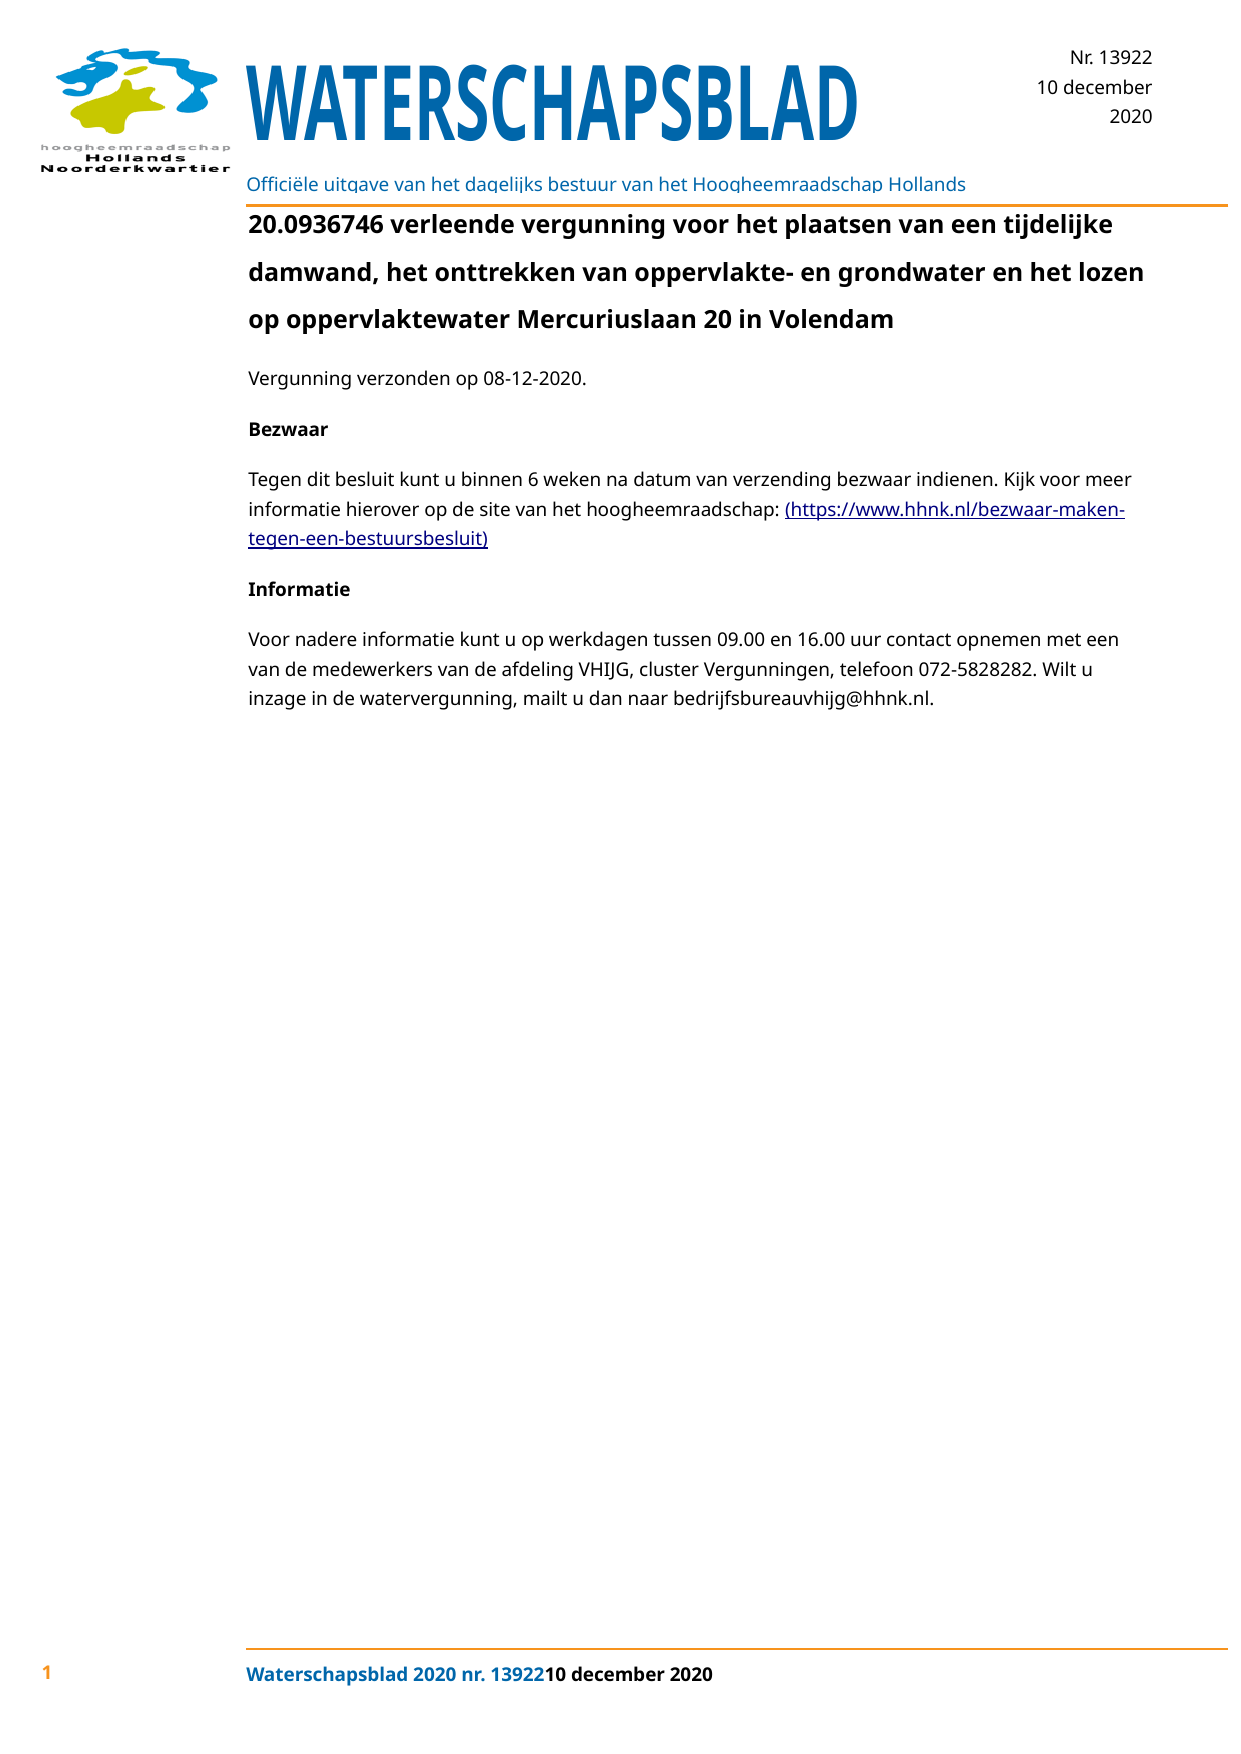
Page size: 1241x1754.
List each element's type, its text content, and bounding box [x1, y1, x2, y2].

text Vergunning verzonden op 08-12-2020. [248, 366, 1152, 391]
text Bezwaar [248, 416, 1152, 442]
text Informatie [248, 576, 1152, 602]
text 20.0936746 verleende vergunning voor het plaatsen van een tijdelijke damwand, het onttrekken van oppervlakte- en grondwater en het lozen op oppervlaktewater Mercuriuslaan 20 in Volendam [248, 207, 1152, 336]
text Voor nadere informatie kunt u op werkdagen tussen 09.00 en 16.00 uur contact opnemen met een van de medewerkers van de afdeling VHIJG, cluster Vergunningen, telefoon 072-5828282. Wilt u inzage in de watervergunning, mailt u dan naar bedrijfsbureauvhijg@hhnk.nl. [248, 626, 1152, 711]
picture [41, 47, 231, 172]
text Tegen dit besluit kunt u binnen 6 weken na datum van verzending bezwaar indienen. Kijk voor meer informatie hierover op de site van het hoogheemraadschap: (https://www.hhnk.nl/bezwaar-maken-tegen-een-bestuursbesluit) [248, 466, 1152, 551]
